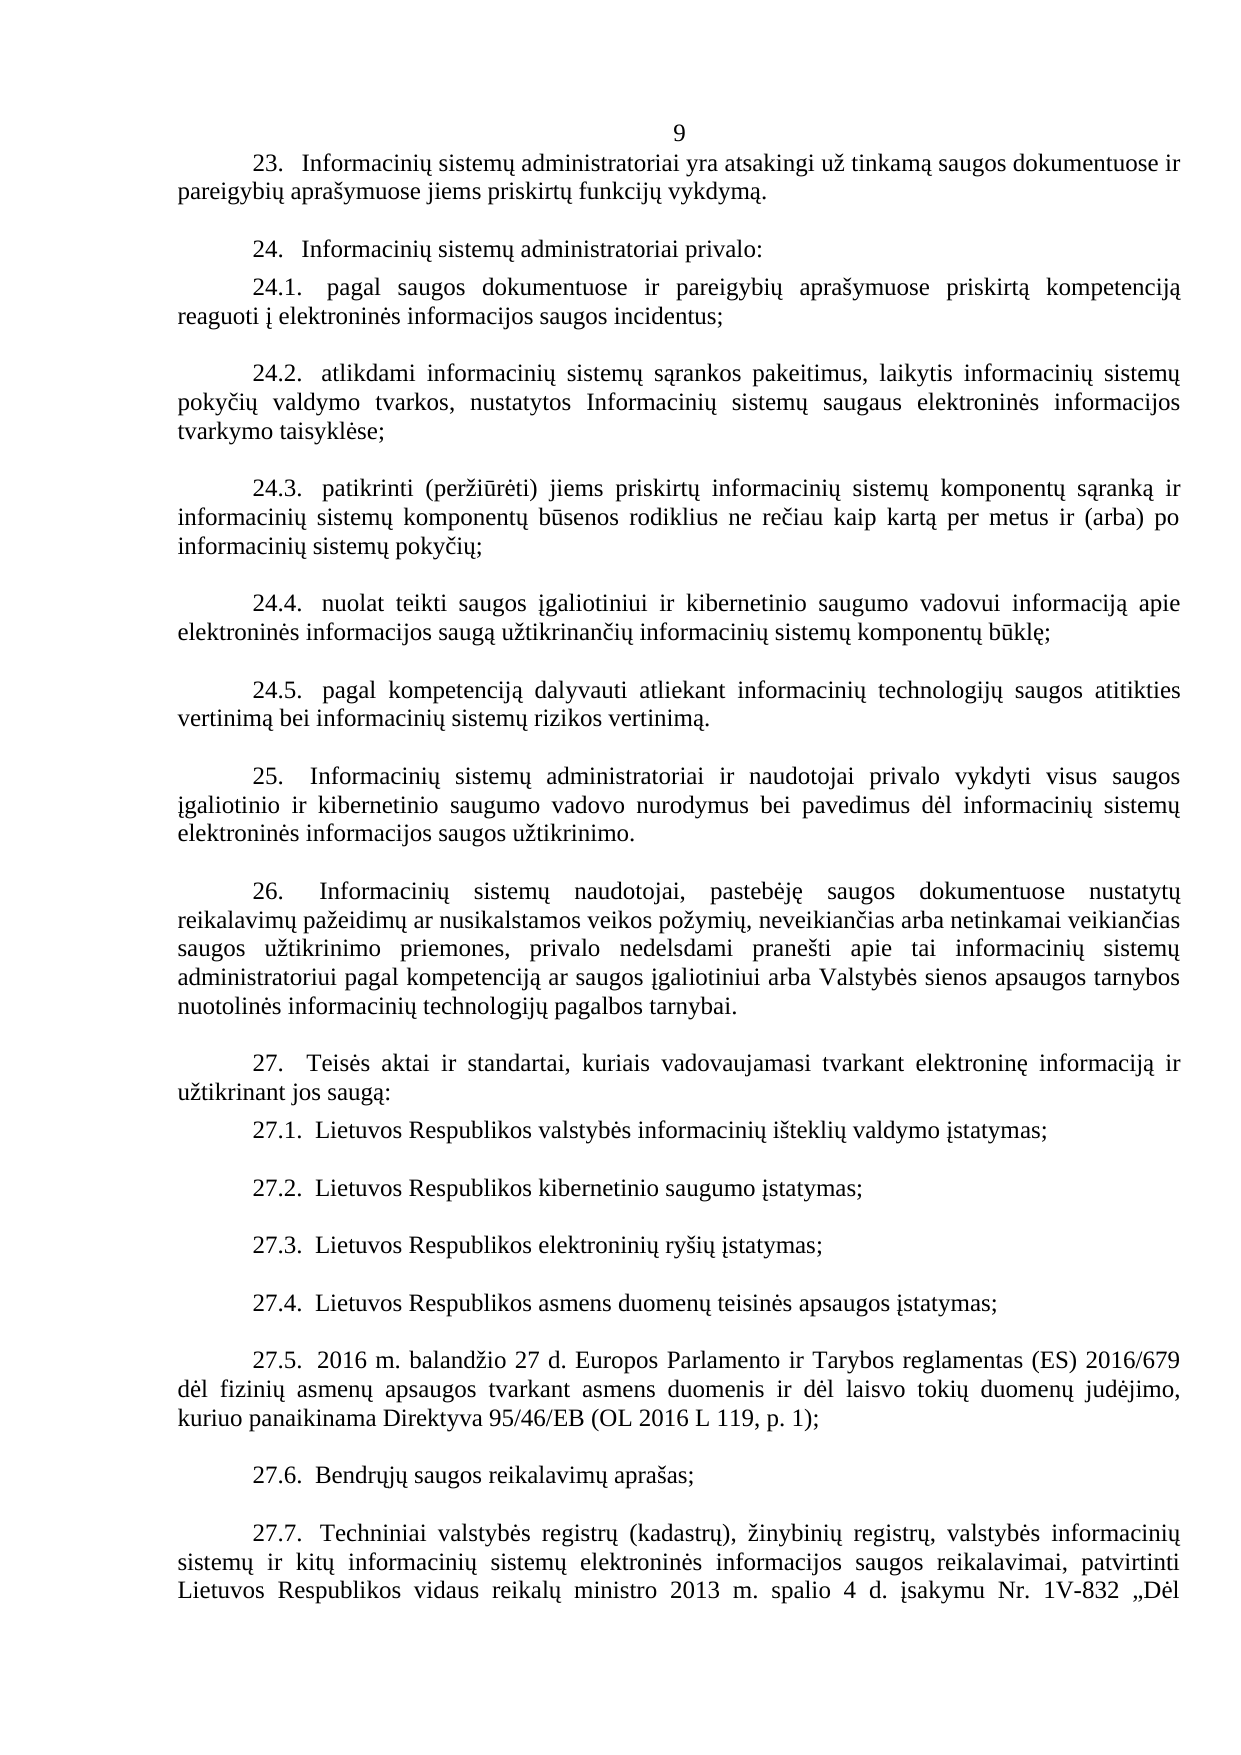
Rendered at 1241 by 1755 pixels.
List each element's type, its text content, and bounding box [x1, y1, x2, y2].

text 24.2. atlikdami informacinių sistemų sąrankos pakeitimus, laikytis informacinių sistemų pokyčių valdymo tvarkos, nustatytos Informacinių sistemų saugaus elektroninės informacijos tvarkymo taisyklėse; [177, 358, 1181, 445]
text 24.4. nuolat teikti saugos įgaliotiniui ir kibernetinio saugumo vadovui informaciją apie elektroninės informacijos saugą užtikrinančių informacinių sistemų komponentų būklę; [177, 588, 1181, 646]
text 24.5. pagal kompetenciją dalyvauti atliekant informacinių technologijų saugos atitikties vertinimą bei informacinių sistemų rizikos vertinimą. [177, 675, 1181, 732]
text 24.1. pagal saugos dokumentuose ir pareigybių aprašymuose priskirtą kompetenciją reaguoti į elektroninės informacijos saugos incidentus; [177, 272, 1181, 330]
text 27.3. Lietuvos Respublikos elektroninių ryšių įstatymas; [177, 1231, 1181, 1259]
text 24. Informacinių sistemų administratoriai privalo: [177, 234, 1181, 263]
text 27.4. Lietuvos Respublikos asmens duomenų teisinės apsaugos įstatymas; [177, 1288, 1181, 1317]
text 24.3. patikrinti (peržiūrėti) jiems priskirtų informacinių sistemų komponentų sąranką ir informacinių sistemų komponentų būsenos rodiklius ne rečiau kaip kartą per metus ir (arba) po informacinių sistemų pokyčių; [177, 473, 1181, 560]
text 27.1. Lietuvos Respublikos valstybės informacinių išteklių valdymo įstatymas; [177, 1116, 1181, 1144]
text 27.6. Bendrųjų saugos reikalavimų aprašas; [177, 1461, 1181, 1489]
text 27.5. 2016 m. balandžio 27 d. Europos Parlamento ir Tarybos reglamentas (ES) 2016/679 dėl fizinių asmenų apsaugos tvarkant asmens duomenis ir dėl laisvo tokių duomenų judėjimo, kuriuo panaikinama Direktyva 95/46/EB (OL 2016 L 119, p. 1); [177, 1346, 1181, 1432]
text 26. Informacinių sistemų naudotojai, pastebėję saugos dokumentuose nustatytų reikalavimų pažeidimų ar nusikalstamos veikos požymių, neveikiančias arba netinkamai veikiančias saugos užtikrinimo priemones, privalo nedelsdami pranešti apie tai informacinių sistemų administratoriui pagal kompetenciją ar saugos įgaliotiniui arba Valstybės sienos apsaugos tarnybos nuotolinės informacinių technologijų pagalbos tarnybai. [177, 876, 1181, 1020]
text 25. Informacinių sistemų administratoriai ir naudotojai privalo vykdyti visus saugos įgaliotinio ir kibernetinio saugumo vadovo nurodymus bei pavedimus dėl informacinių sistemų elektroninės informacijos saugos užtikrinimo. [177, 761, 1181, 847]
text 27.7. Techniniai valstybės registrų (kadastrų), žinybinių registrų, valstybės informacinių sistemų ir kitų informacinių sistemų elektroninės informacijos saugos reikalavimai, patvirtinti Lietuvos Respublikos vidaus reikalų ministro 2013 m. spalio 4 d. įsakymu Nr. 1V-832 „Dėl [177, 1518, 1181, 1604]
text 23. Informacinių sistemų administratoriai yra atsakingi už tinkamą saugos dokumentuose ir pareigybių aprašymuose jiems priskirtų funkcijų vykdymą. [177, 148, 1181, 205]
text 27.2. Lietuvos Respublikos kibernetinio saugumo įstatymas; [177, 1173, 1181, 1202]
text 27. Teisės aktai ir standartai, kuriais vadovaujamasi tvarkant elektroninę informaciją ir užtikrinant jos saugą: [177, 1048, 1181, 1106]
